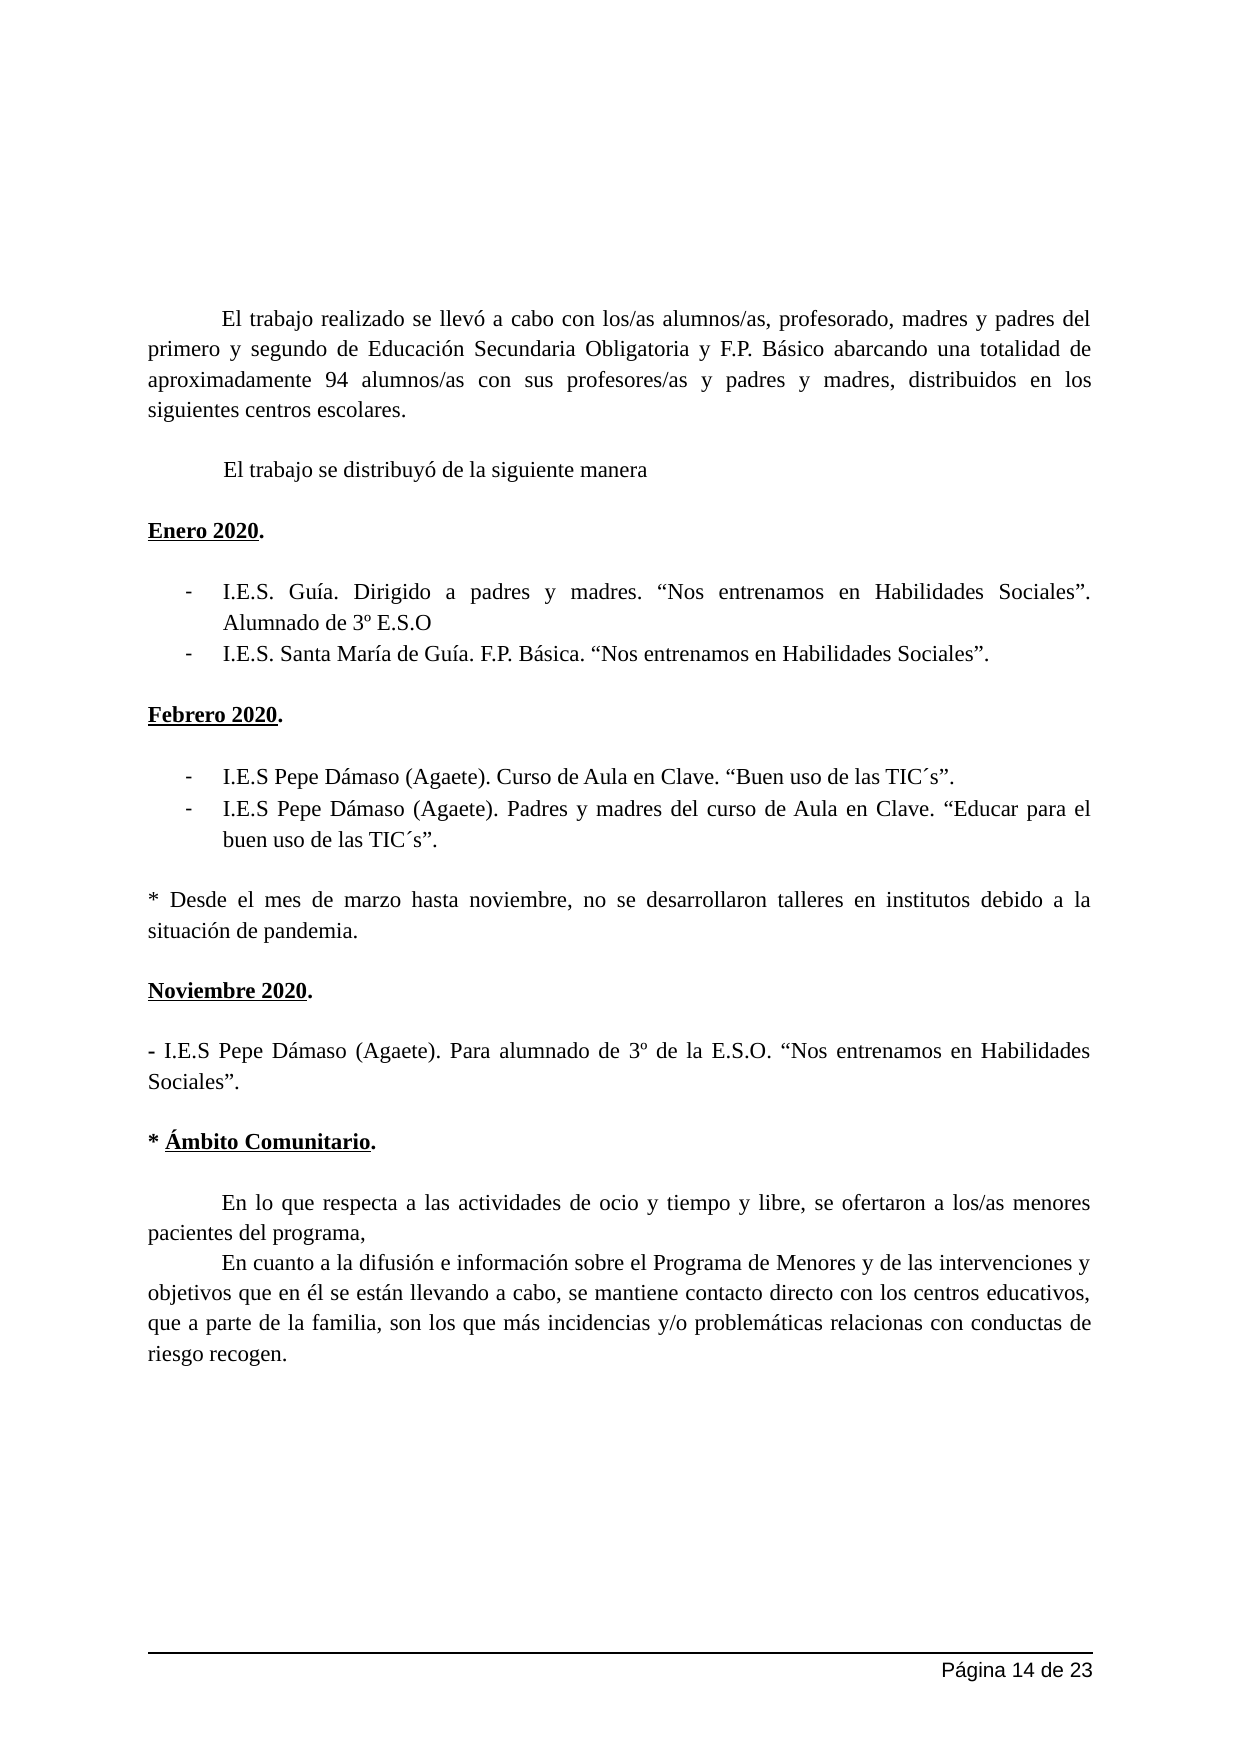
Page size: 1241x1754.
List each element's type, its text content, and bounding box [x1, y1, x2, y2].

list I.E.S. Guía. Dirigido a padres y madres. “Nos entrenamos en Habilidades Sociales”. Alumnado de 3º E.S.O [185, 577, 1093, 635]
list I.E.S Pepe Dámaso (Agaete). Curso de Aula en Clave. “Buen uso de las TIC´s”. [185, 762, 1093, 790]
text El trabajo realizado se llevó a cabo con los/as alumnos/as, profesorado, madres y padres del primero y segundo de Educación Secundaria Obligatoria y F.P. Básico abarcando una totalidad de aproximadamente 94 alumnos/as con sus profesores/as y padres y madres, distribuidos en los siguientes centros escolares. [148, 305, 1093, 422]
text * Desde el mes de marzo hasta noviembre, no se desarrollaron talleres en institutos debido a la situación de pandemia. [148, 886, 1093, 943]
text * Ámbito Comunitario. [148, 1128, 1093, 1154]
text - I.E.S Pepe Dámaso (Agaete). Para alumnado de 3º de la E.S.O. “Nos entrenamos en Habilidades Sociales”. [148, 1037, 1093, 1094]
text Noviembre 2020. [148, 977, 1093, 1003]
text En lo que respecta a las actividades de ocio y tiempo y libre, se ofertaron a los/as menores pacientes del programa, [148, 1188, 1093, 1245]
text El trabajo se distribuyó de la siguiente manera [142, 456, 1093, 483]
list I.E.S. Santa María de Guía. F.P. Básica. “Nos entrenamos en Habilidades Sociales”. [185, 639, 1093, 667]
text Enero 2020. [148, 517, 1093, 543]
list I.E.S Pepe Dámaso (Agaete). Padres y madres del curso de Aula en Clave. “Educar para el buen uso de las TIC´s”. [185, 794, 1093, 852]
text Febrero 2020. [148, 702, 1093, 728]
text En cuanto a la difusión e información sobre el Programa de Menores y de las intervenciones y objetivos que en él se están llevando a cabo, se mantiene contacto directo con los centros educativos, que a parte de la familia, son los que más incidencias y/o problemáticas relacionas con conductas de riesgo recogen. [148, 1249, 1093, 1366]
